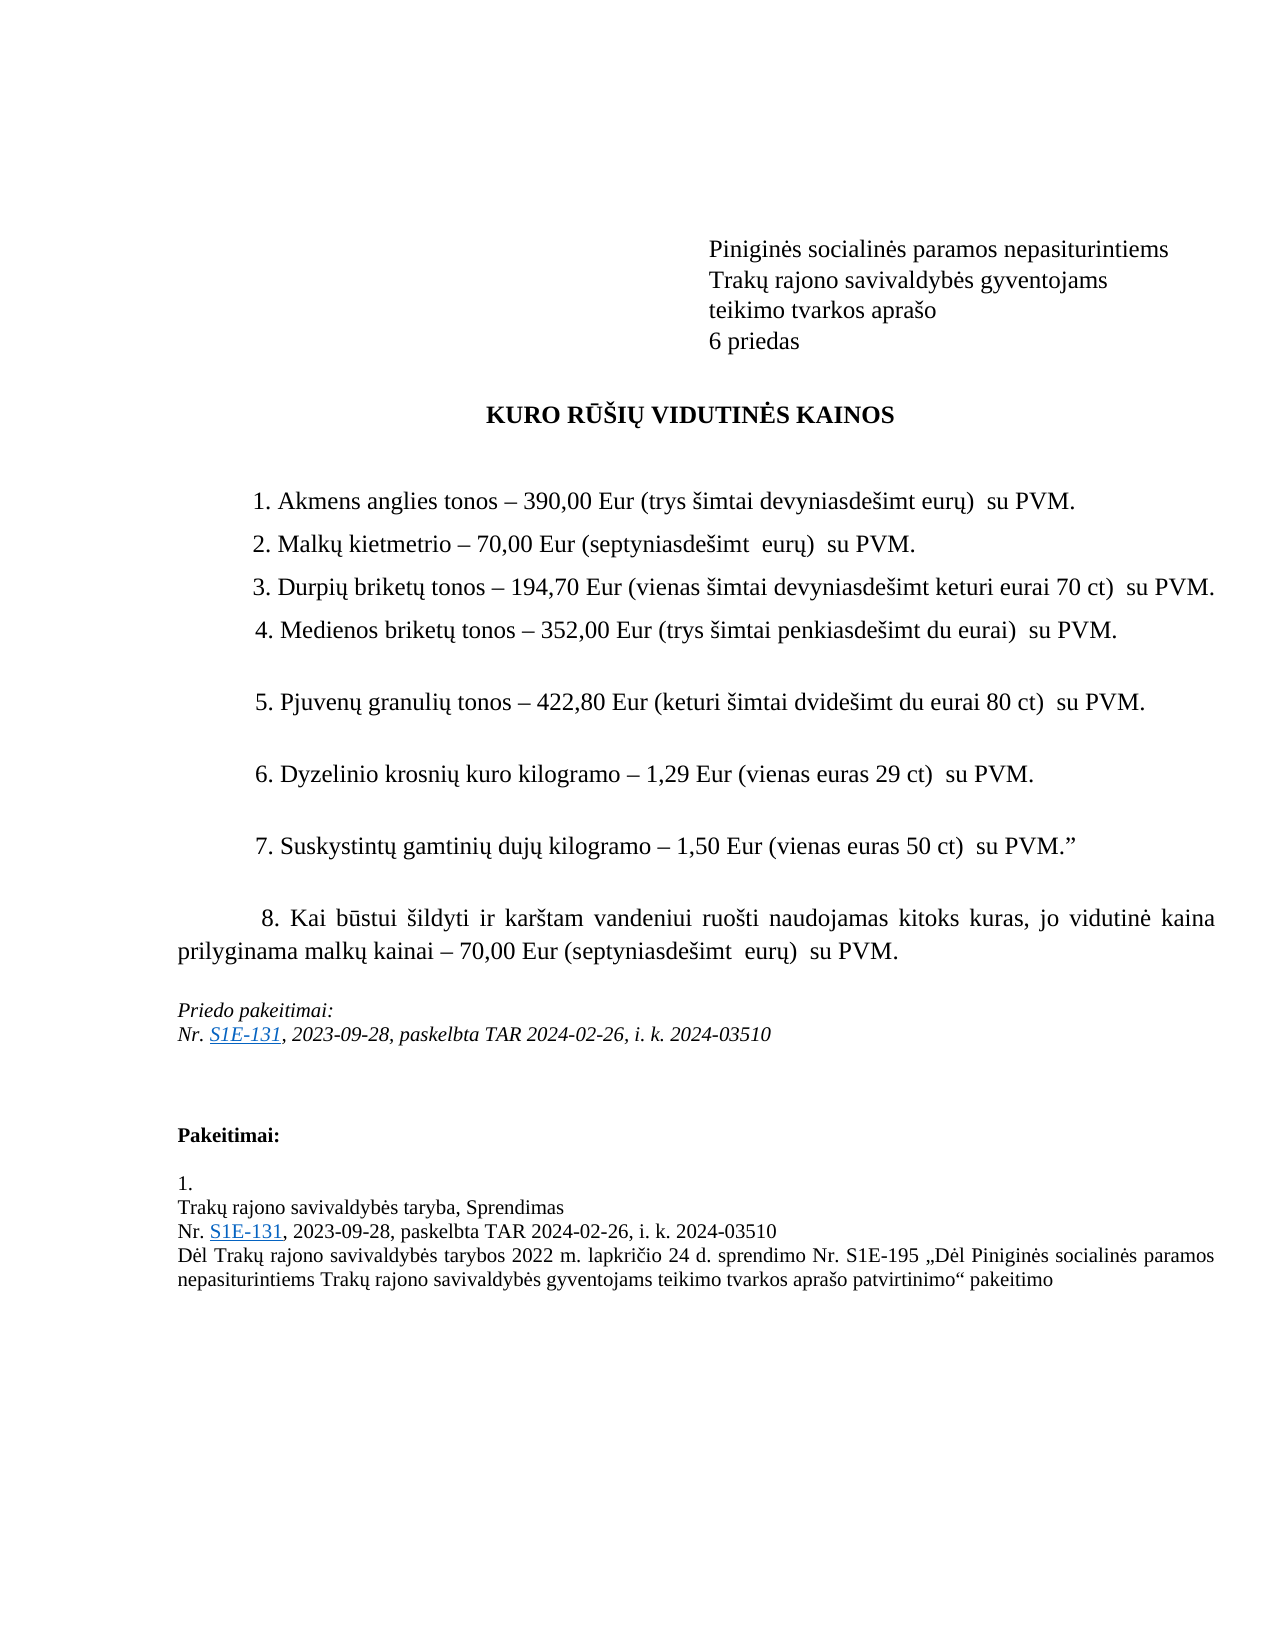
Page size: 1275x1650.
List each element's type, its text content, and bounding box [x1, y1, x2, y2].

text 1. [177, 1171, 1216, 1195]
text 1. Akmens anglies tonos – 390,00 Eur (trys šimtai devyniasdešimt eurų) su PVM. [177, 486, 1224, 515]
text Trakų rajono savivaldybės gyventojams [177, 265, 1216, 293]
text 6. Dyzelinio krosnių kuro kilogramo – 1,29 Eur (vienas euras 29 ct) su PVM. [177, 759, 1216, 788]
text Piniginės socialinės paramos nepasiturintiems [177, 234, 1216, 263]
text 5. Pjuvenų granulių tonos – 422,80 Eur (keturi šimtai dvidešimt du eurai 80 ct) su PVM. [177, 687, 1216, 716]
text Pakeitimai: [177, 1123, 1216, 1147]
text 3. Durpių briketų tonos – 194,70 Eur (vienas šimtai devyniasdešimt keturi eurai 70 ct) su PVM. [177, 572, 1216, 601]
text Trakų rajono savivaldybės taryba, Sprendimas [177, 1195, 1216, 1219]
text teikimo tvarkos aprašo [177, 295, 1216, 324]
text 8. Kai būstui šildyti ir karštam vandeniui ruošti naudojamas kitoks kuras, jo vidutinė kaina prilyginama malkų kainai – 70,00 Eur (septyniasdešimt eurų) su PVM. [177, 903, 1216, 965]
text 2. Malkų kietmetrio – 70,00 Eur (septyniasdešimt eurų) su PVM. [177, 529, 1224, 558]
text Dėl Trakų rajono savivaldybės tarybos 2022 m. lapkričio 24 d. sprendimo Nr. S1E-195 „Dėl Piniginės socialinės paramos nepasiturintiems Trakų rajono savivaldybės gyventojams teikimo tvarkos aprašo patvirtinimo“ pakeitimo [177, 1243, 1216, 1291]
text Nr. S1E-131, 2023-09-28, paskelbta TAR 2024-02-26, i. k. 2024-03510 [177, 1022, 1216, 1046]
text Nr. S1E-131, 2023-09-28, paskelbta TAR 2024-02-26, i. k. 2024-03510 [177, 1219, 1216, 1243]
text 6 priedas [177, 326, 1216, 355]
text 7. Suskystintų gamtinių dujų kilogramo – 1,50 Eur (vienas euras 50 ct) su PVM.” [177, 831, 1216, 860]
text KURO RŪŠIŲ VIDUTINĖS KAINOS [177, 400, 1216, 429]
text Priedo pakeitimai: [177, 998, 1216, 1022]
text 4. Medienos briketų tonos – 352,00 Eur (trys šimtai penkiasdešimt du eurai) su PVM. [177, 616, 1216, 644]
